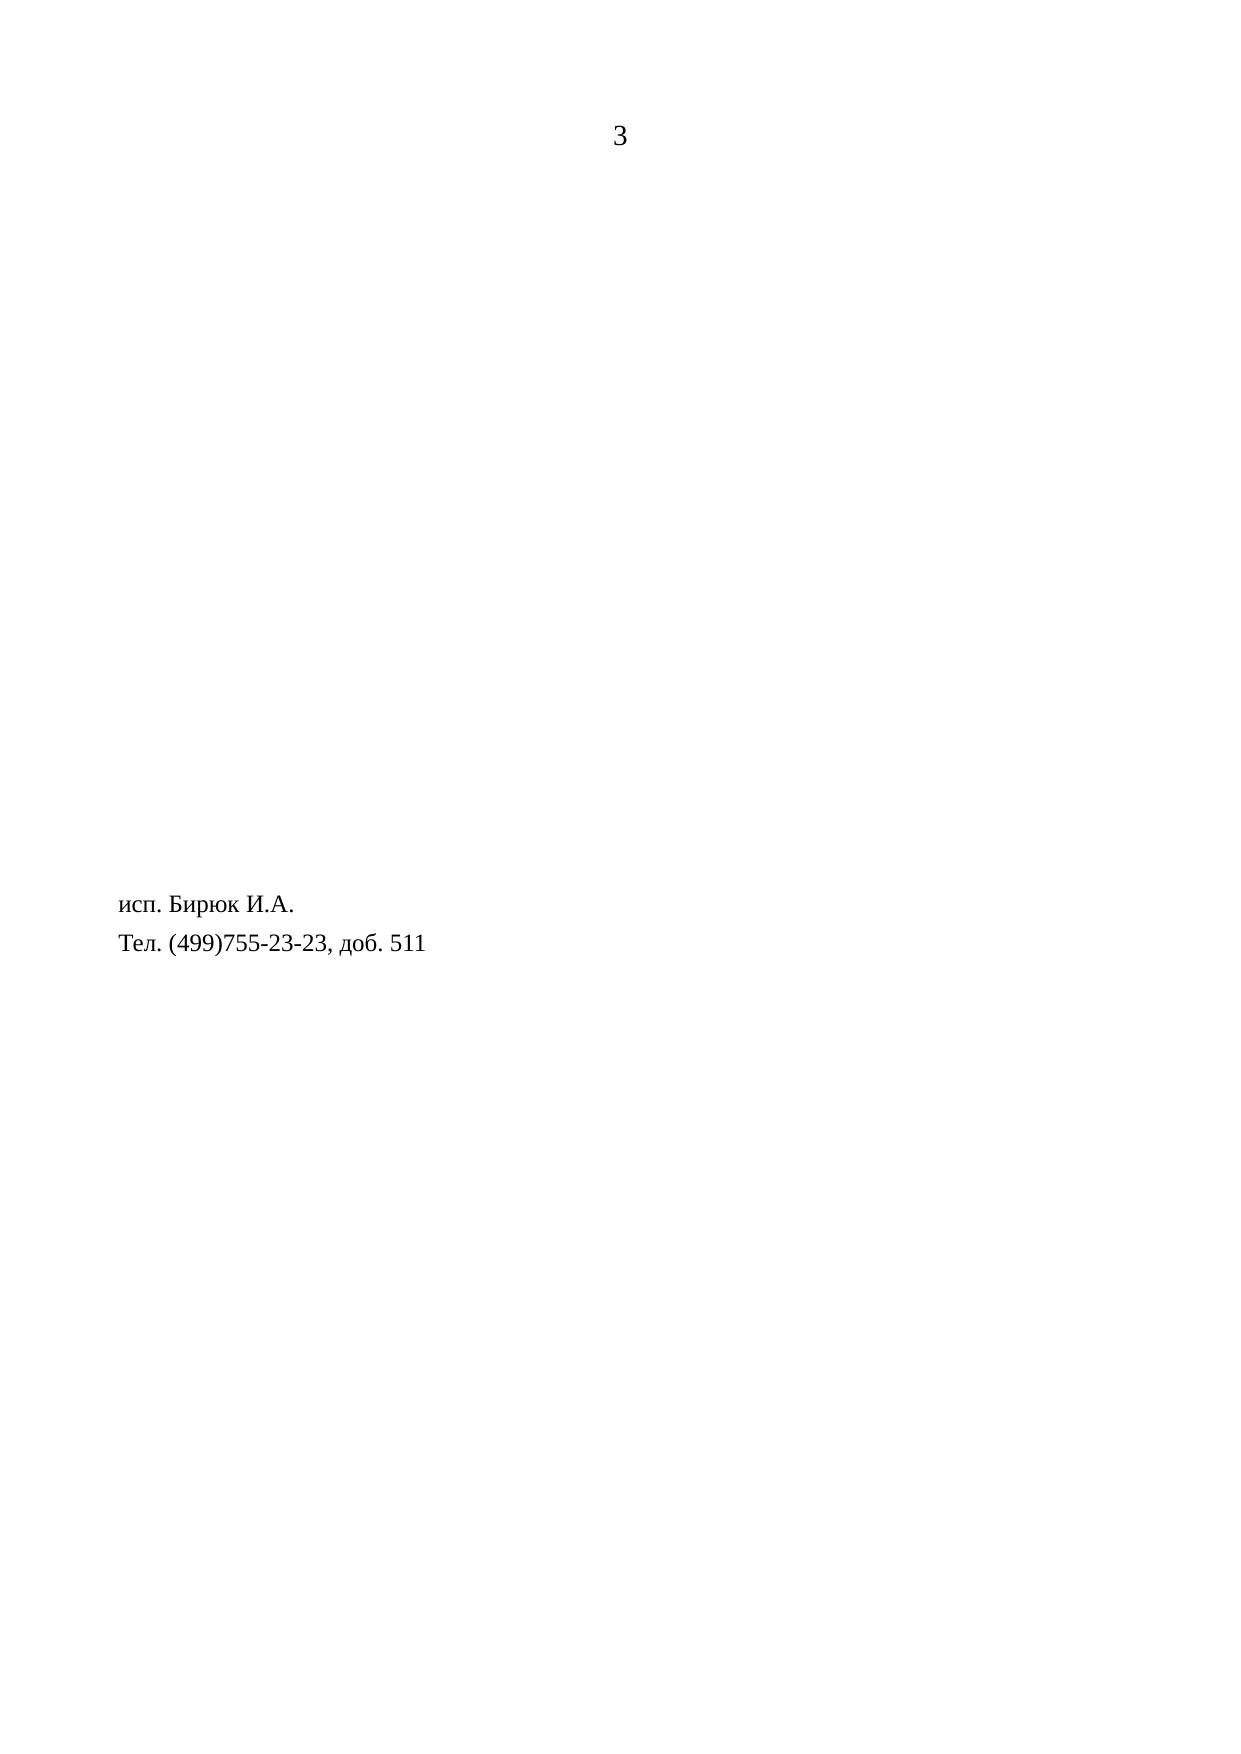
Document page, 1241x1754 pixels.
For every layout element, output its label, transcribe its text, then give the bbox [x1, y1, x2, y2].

text Тел. (499)755-23-23, доб. 511 [118, 928, 1122, 957]
text исп. Бирюк И.А. [118, 889, 1122, 917]
